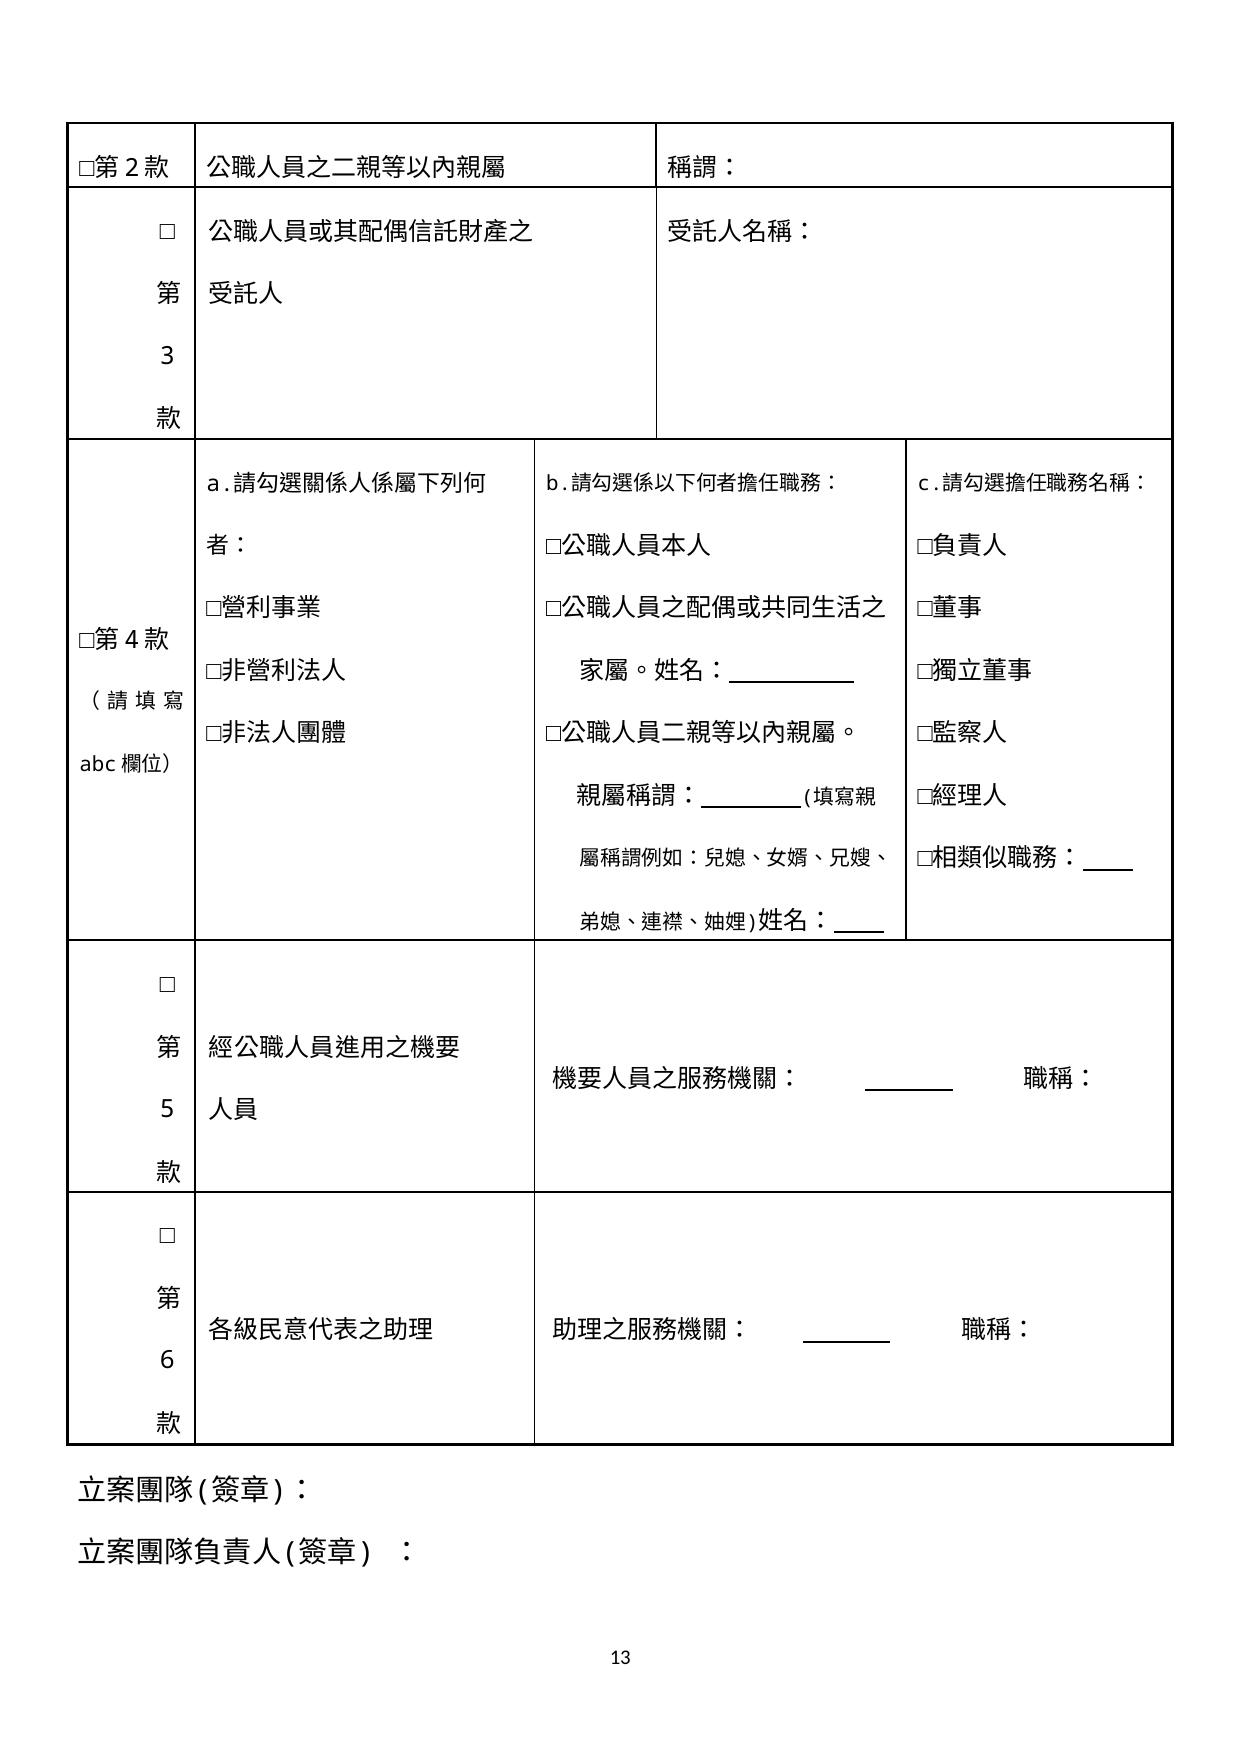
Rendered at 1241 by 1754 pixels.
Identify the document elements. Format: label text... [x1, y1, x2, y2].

table_cell b.請勾選係以下何者擔任職務： □公職人員本人 □公職人員之配偶或共同生活之家屬。姓名： □公職人員二親等以內親屬。 親屬稱謂： (填寫親屬稱謂例如：兒媳、女婿、兄嫂、弟媳、連襟、妯娌)姓名： [535, 440, 905, 939]
table_cell 公職人員之二親等以內親屬 [196, 124, 655, 186]
table_cell □第4款 （請填寫abc欄位） [69, 440, 194, 939]
table_cell □第6款 [69, 1193, 194, 1442]
table_cell 稱謂： [657, 124, 1171, 186]
table_cell 受託人名稱： [657, 188, 1171, 438]
table_cell □第3款 [69, 188, 194, 438]
text 立案團隊(簽章)： [77, 1446, 1104, 1508]
table_cell 助理之服務機關： 職稱： [535, 1193, 1171, 1442]
table_cell 經公職人員進用之機要人員 [196, 941, 534, 1191]
table_cell a.請勾選關係人係屬下列何者： □營利事業 □非營利法人 □非法人團體 [196, 440, 534, 939]
table_cell 公職人員或其配偶信託財產之受託人 [196, 188, 656, 438]
table_cell □第5款 [69, 941, 194, 1191]
table_cell 各級民意代表之助理 [196, 1193, 534, 1442]
table_cell □第2款 [69, 124, 194, 186]
table_cell c.請勾選擔任職務名稱： □負責人 □董事 □獨立董事 □監察人 □經理人 □相類似職務： [907, 440, 1171, 939]
text 立案團隊負責人(簽章) ： [77, 1508, 1104, 1571]
table_cell 機要人員之服務機關： 職稱： [535, 941, 1171, 1191]
